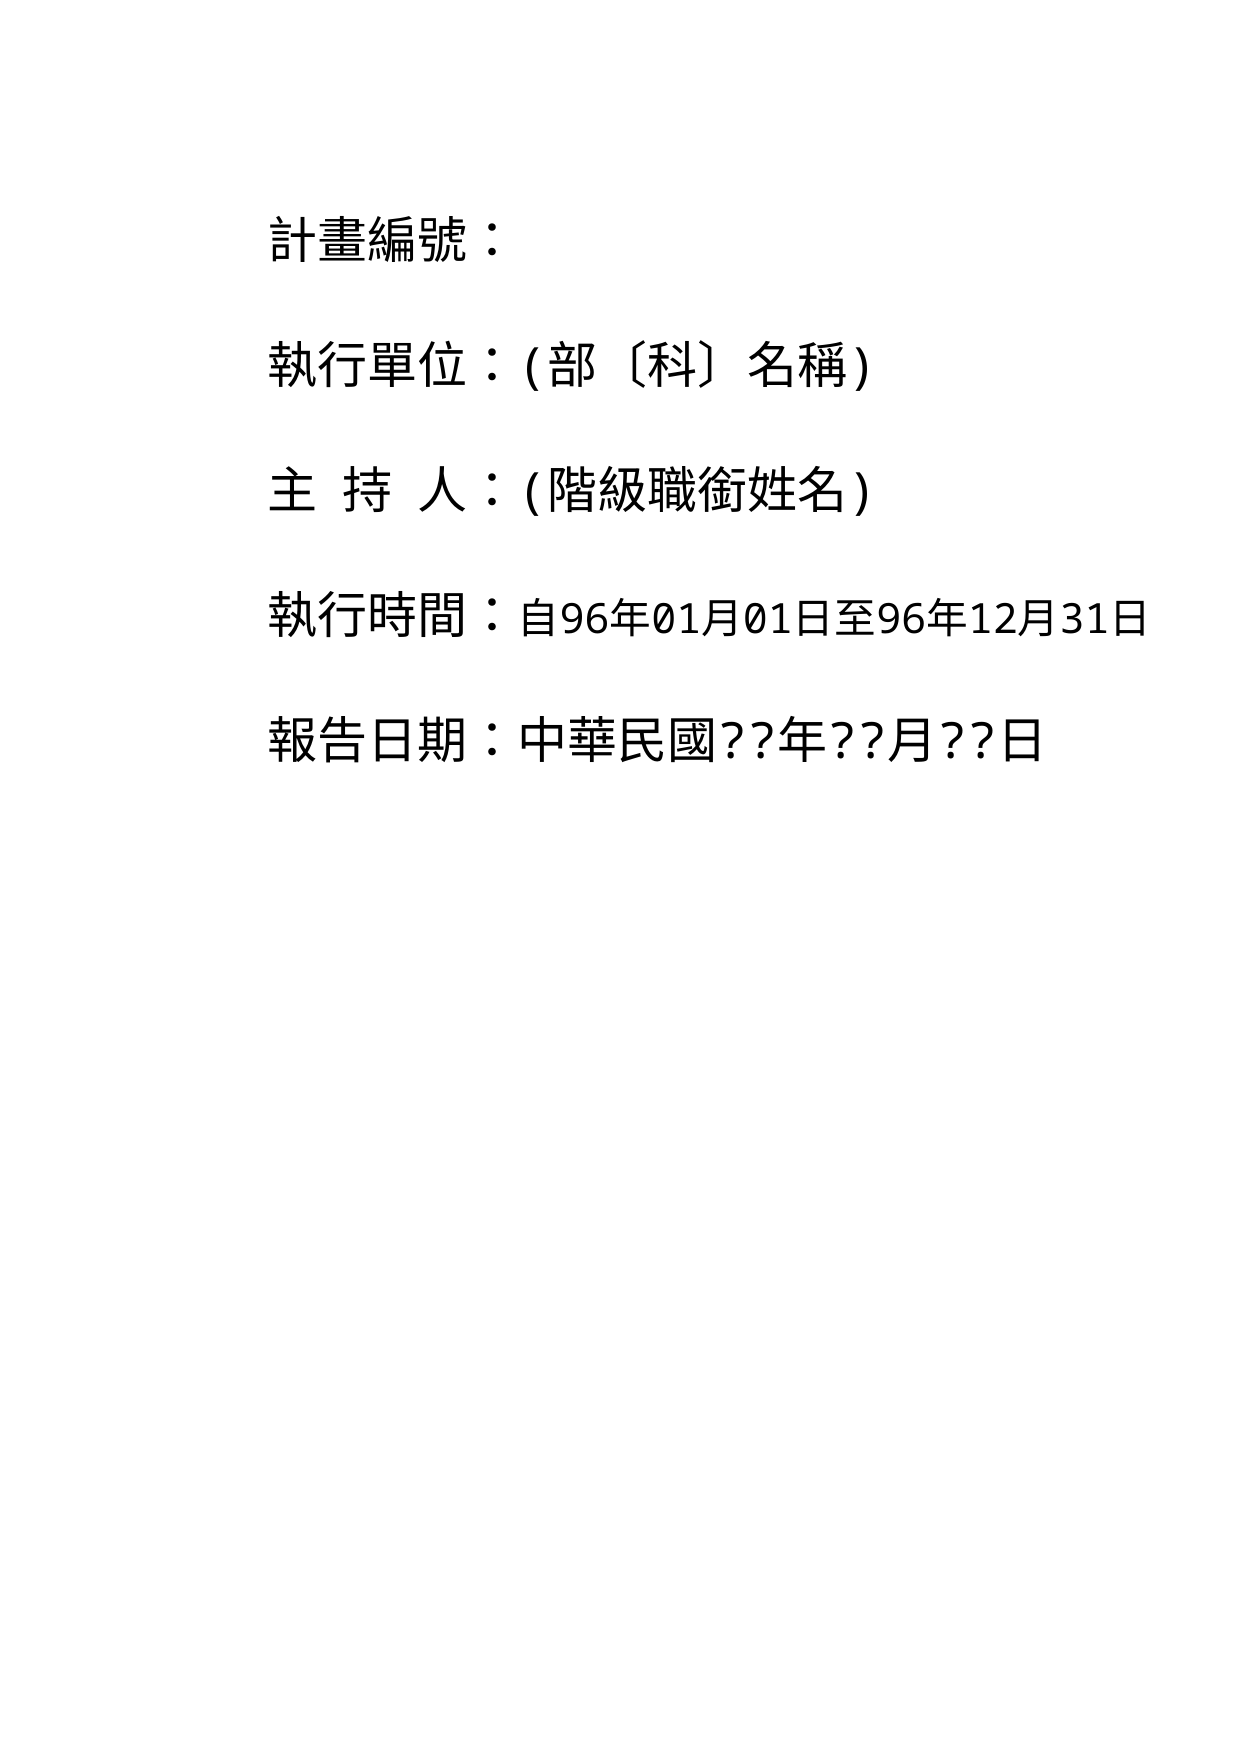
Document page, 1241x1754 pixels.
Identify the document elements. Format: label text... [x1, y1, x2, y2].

text 執行時間：自96年01月01日至96年12月31日 [148, 539, 1157, 664]
text 計畫編號： [148, 164, 1157, 289]
text 主 持 人：(階級職銜姓名) [148, 414, 1157, 539]
text 報告日期：中華民國??年??月??日 [148, 664, 1157, 789]
text 執行單位：(部〔科〕名稱) [148, 289, 1157, 414]
